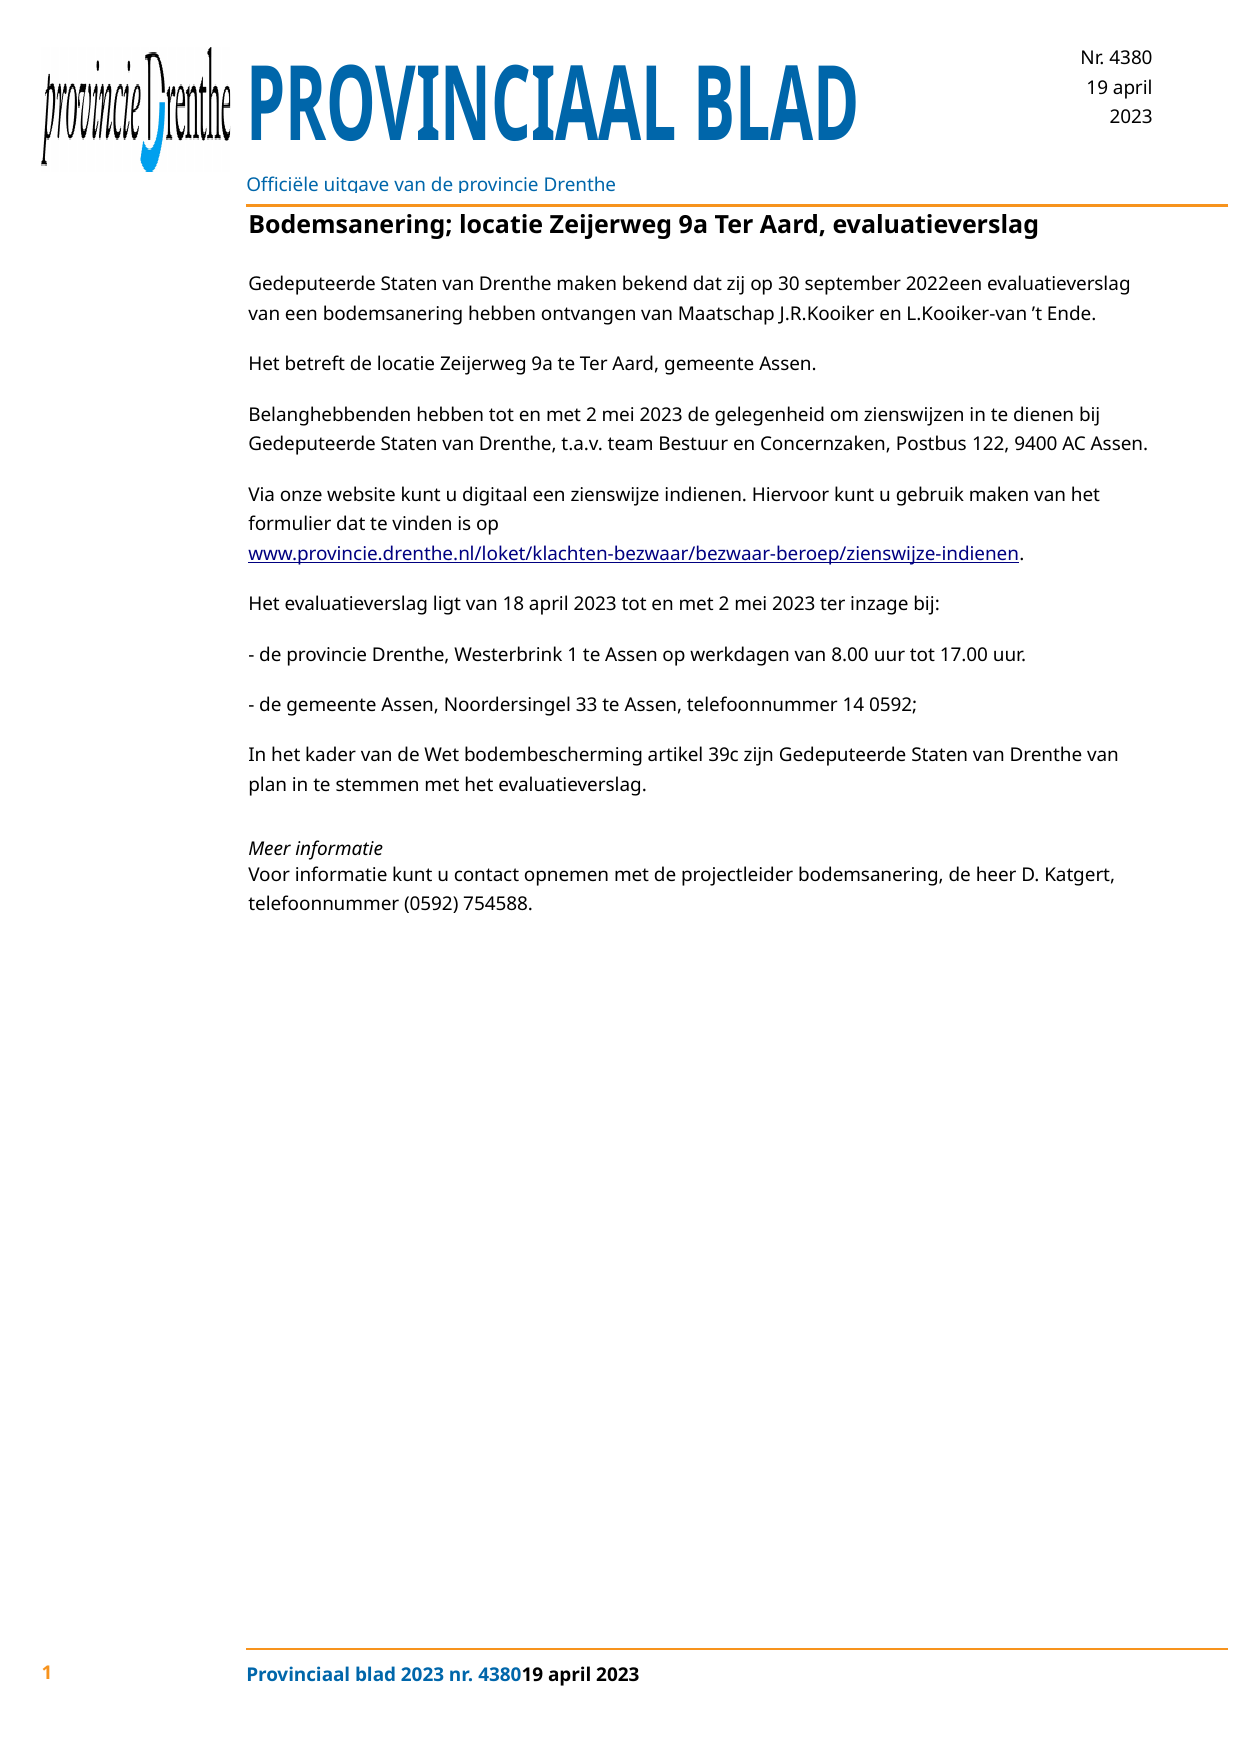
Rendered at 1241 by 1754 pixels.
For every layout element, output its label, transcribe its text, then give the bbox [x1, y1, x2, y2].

picture [41, 47, 231, 172]
text - de gemeente Assen, Noordersingel 33 te Assen, telefoonnummer 14 0592; [248, 691, 1152, 717]
text Bodemsanering; locatie Zeijerweg 9a Ter Aard, evaluatieverslag [248, 207, 1152, 241]
text Via onze website kunt u digitaal een zienswijze indienen. Hiervoor kunt u gebruik maken van het formulier dat te vinden is op www.provincie.drenthe.nl/loket/klachten-bezwaar/bezwaar-beroep/zienswijze-indienen. [248, 481, 1152, 566]
text - de provincie Drenthe, Westerbrink 1 te Assen op werkdagen van 8.00 uur tot 17.00 uur. [248, 641, 1152, 666]
text Meer informatie [248, 835, 1152, 861]
text In het kader van de Wet bodembescherming artikel 39c zijn Gedeputeerde Staten van Drenthe van plan in te stemmen met het evaluatieverslag. [248, 742, 1152, 797]
text Het evaluatieverslag ligt van 18 april 2023 tot en met 2 mei 2023 ter inzage bij: [248, 590, 1152, 616]
text Voor informatie kunt u contact opnemen met de projectleider bodemsanering, de heer D. Katgert, telefoonnummer (0592) 754588. [248, 861, 1152, 916]
text Belanghebbenden hebben tot en met 2 mei 2023 de gelegenheid om zienswijzen in te dienen bij Gedeputeerde Staten van Drenthe, t.a.v. team Bestuur en Concernzaken, Postbus 122, 9400 AC Assen. [248, 401, 1152, 456]
text Het betreft de locatie Zeijerweg 9a te Ter Aard, gemeente Assen. [248, 350, 1152, 376]
text Gedeputeerde Staten van Drenthe maken bekend dat zij op 30 september 2022een evaluatieverslag van een bodemsanering hebben ontvangen van Maatschap J.R.Kooiker en L.Kooiker-van ’t Ende. [248, 270, 1152, 326]
